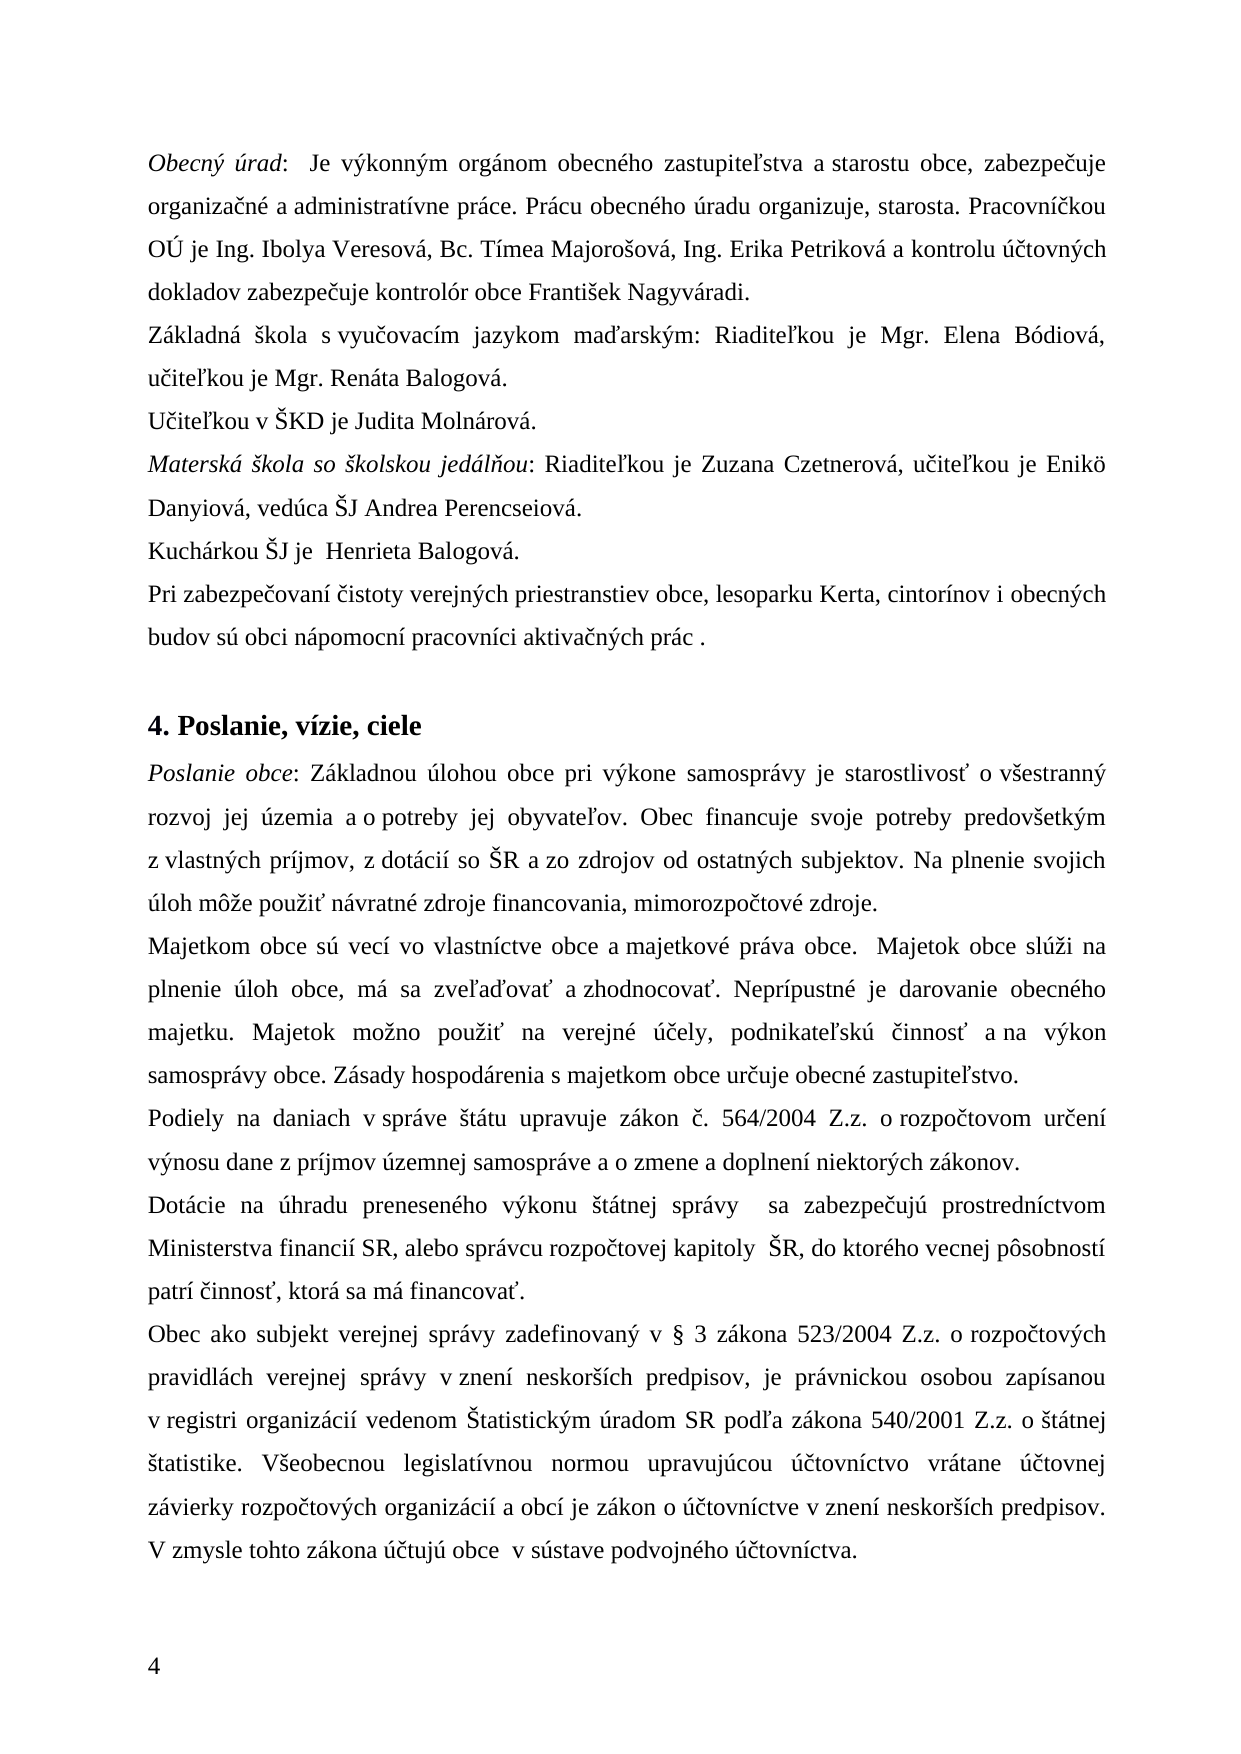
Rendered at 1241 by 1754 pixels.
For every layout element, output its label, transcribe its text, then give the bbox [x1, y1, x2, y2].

text Poslanie obce: Základnou úlohou obce pri výkone samosprávy je starostlivosť o všestranný rozvoj jej územia a o potreby jej obyvateľov. Obec financuje svoje potreby predovšetkým z vlastných príjmov, z dotácií so ŠR a zo zdrojov od ostatných subjektov. Na plnenie svojich úloh môže použiť návratné zdroje financovania, mimorozpočtové zdroje. [148, 758, 1106, 917]
text Základná škola s vyučovacím jazykom maďarským: Riaditeľkou je Mgr. Elena Bódiová, učiteľkou je Mgr. Renáta Balogová. [148, 320, 1106, 392]
text Učiteľkou v ŠKD je Judita Molnárová. [148, 406, 1106, 435]
text Obec ako subjekt verejnej správy zadefinovaný v § 3 zákona 523/2004 Z.z. o rozpočtových pravidlách verejnej správy v znení neskorších predpisov, je právnickou osobou zapísanou v registri organizácií vedenom Štatistickým úradom SR podľa zákona 540/2001 Z.z. o štátnej štatistike. Všeobecnou legislatívnou normou upravujúcou účtovníctvo vrátane účtovnej závierky rozpočtových organizácií a obcí je zákon o účtovníctve v znení neskorších predpisov. V zmysle tohto zákona účtujú obce v sústave podvojného účtovníctva. [148, 1319, 1106, 1563]
text Majetkom obce sú vecí vo vlastníctve obce a majetkové práva obce. Majetok obce slúži na plnenie úloh obce, má sa zveľaďovať a zhodnocovať. Neprípustné je darovanie obecného majetku. Majetok možno použiť na verejné účely, podnikateľskú činnosť a na výkon samosprávy obce. Zásady hospodárenia s majetkom obce určuje obecné zastupiteľstvo. [148, 931, 1106, 1089]
text Materská škola so školskou jedálňou: Riaditeľkou je Zuzana Czetnerová, učiteľkou je Enikö Danyiová, vedúca ŠJ Andrea Perencseiová. [148, 449, 1106, 521]
list Poslanie, vízie, ciele [148, 708, 1106, 742]
text Pri zabezpečovaní čistoty verejných priestranstiev obce, lesoparku Kerta, cintorínov i obecných budov sú obci nápomocní pracovníci aktivačných prác . [148, 579, 1106, 651]
text Podiely na daniach v správe štátu upravuje zákon č. 564/2004 Z.z. o rozpočtovom určení výnosu dane z príjmov územnej samospráve a o zmene a doplnení niektorých zákonov. [148, 1103, 1106, 1175]
text Obecný úrad: Je výkonným orgánom obecného zastupiteľstva a starostu obce, zabezpečuje organizačné a administratívne práce. Prácu obecného úradu organizuje, starosta. Pracovníčkou OÚ je Ing. Ibolya Veresová, Bc. Tímea Majorošová, Ing. Erika Petriková a kontrolu účtovných dokladov zabezpečuje kontrolór obce František Nagyváradi. [148, 148, 1106, 306]
text Dotácie na úhradu preneseného výkonu štátnej správy sa zabezpečujú prostredníctvom Ministerstva financií SR, alebo správcu rozpočtovej kapitoly ŠR, do ktorého vecnej pôsobností patrí činnosť, ktorá sa má financovať. [148, 1190, 1106, 1305]
text Kuchárkou ŠJ je Henrieta Balogová. [148, 536, 1106, 564]
